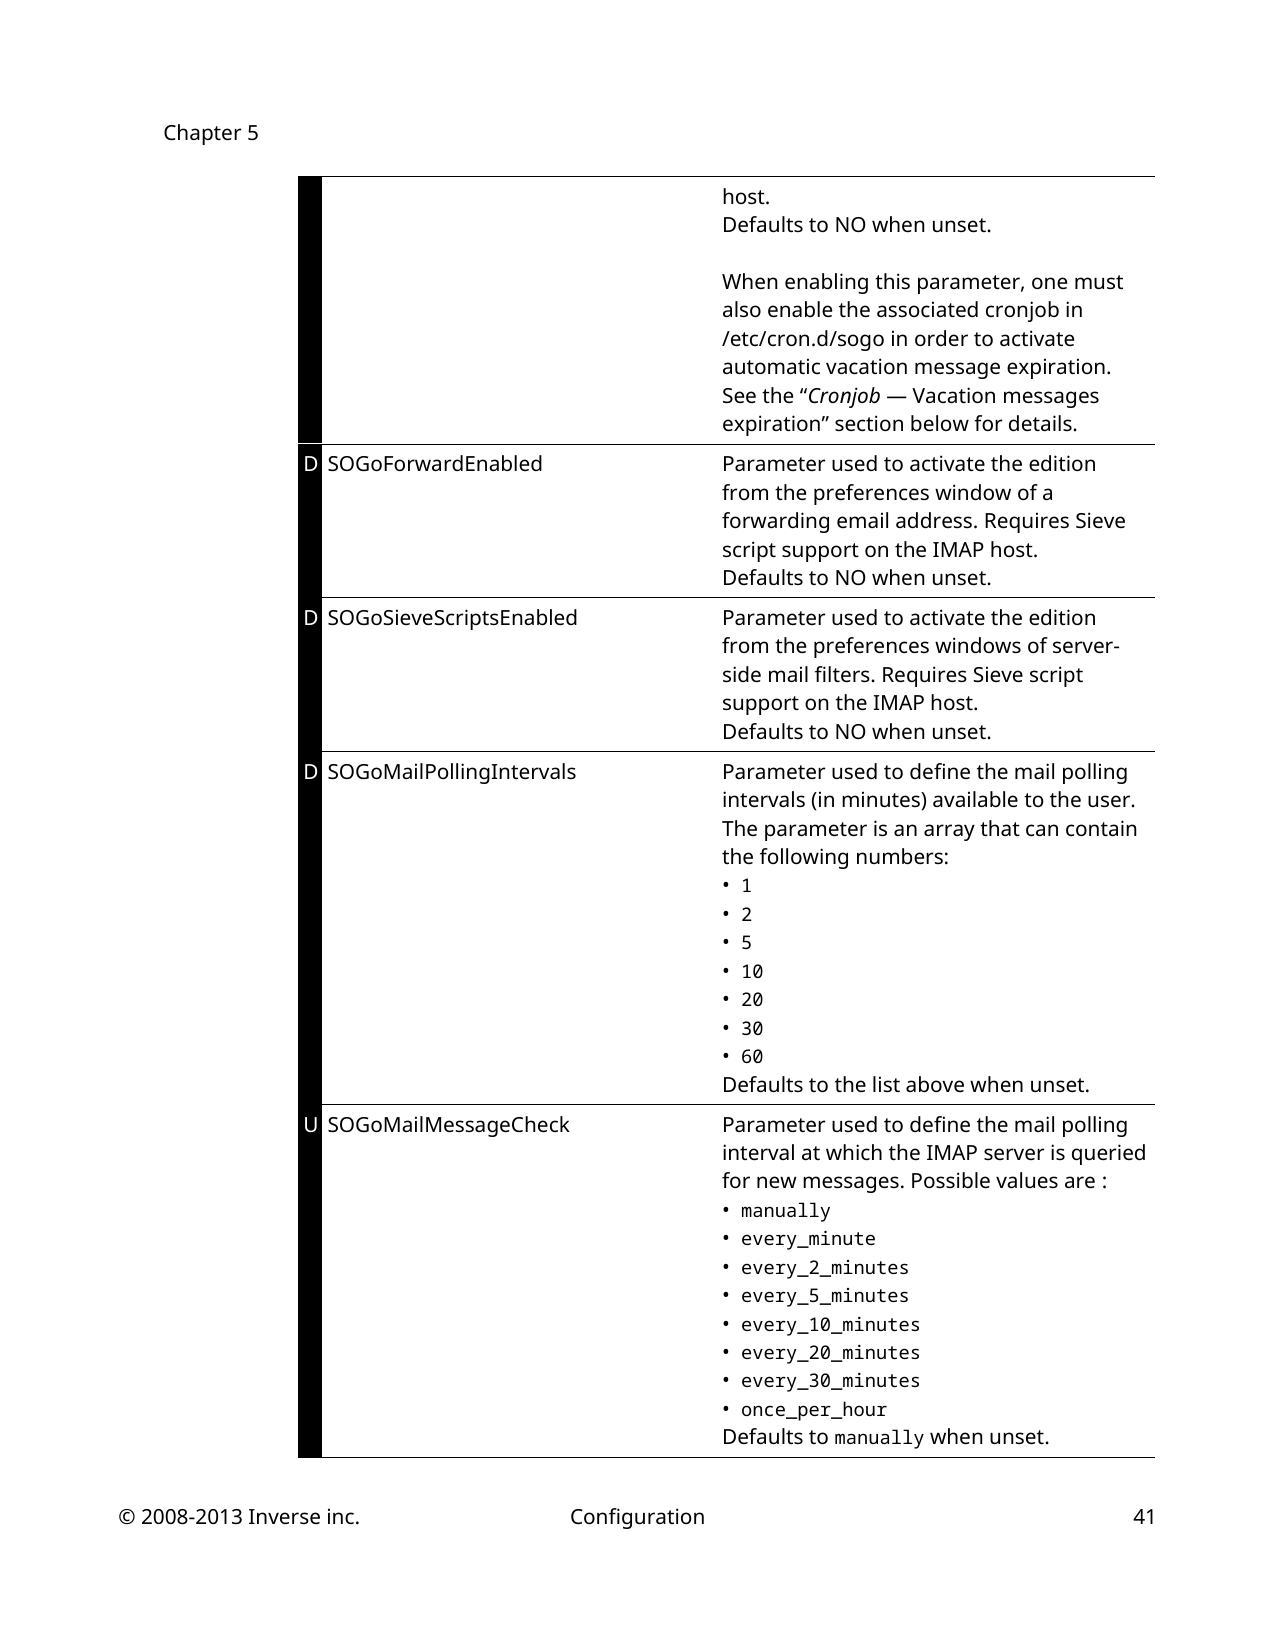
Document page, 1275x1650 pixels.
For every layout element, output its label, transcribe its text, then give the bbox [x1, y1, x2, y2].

table_cell [298, 177, 322, 443]
table_cell SOGoForwardEnabled [322, 445, 716, 597]
table_cell Parameter used to define the mail polling intervals (in minutes) available to the user. The parameter is an array that can contain the following numbers: • 1 • 2 • 5 • 10 • 20 • 30 • 60 Defaults to the list above when unset. [716, 752, 1155, 1104]
table_cell SOGoMailPollingIntervals [322, 752, 716, 1104]
table_cell Parameter used to activate the edition from the preferences window of a forwarding email address. Requires Sieve script support on the IMAP host. Defaults to NO when unset. [716, 445, 1155, 597]
table_cell D [298, 752, 322, 1104]
table_cell U [298, 1105, 322, 1457]
table_cell host. Defaults to NO when unset. When enabling this parameter, one must also enable the associated cronjob in /etc/cron.d/sogo in order to activate automatic vacation message expiration. See the “Cronjob — Vacation messages expiration” section below for details. [716, 177, 1155, 443]
table_cell SOGoMailMessageCheck [322, 1105, 716, 1457]
table_cell D [298, 445, 322, 597]
table_cell D [298, 598, 322, 751]
table_cell Parameter used to activate the edition from the preferences windows of server-side mail filters. Requires Sieve script support on the IMAP host. Defaults to NO when unset. [716, 598, 1155, 751]
table_cell SOGoSieveScriptsEnabled [322, 598, 716, 751]
table_cell [322, 177, 716, 443]
table_cell Parameter used to define the mail polling interval at which the IMAP server is queried for new messages. Possible values are : • manually • every_minute • every_2_minutes • every_5_minutes • every_10_minutes • every_20_minutes • every_30_minutes • once_per_hour Defaults to manually when unset. [716, 1105, 1155, 1457]
